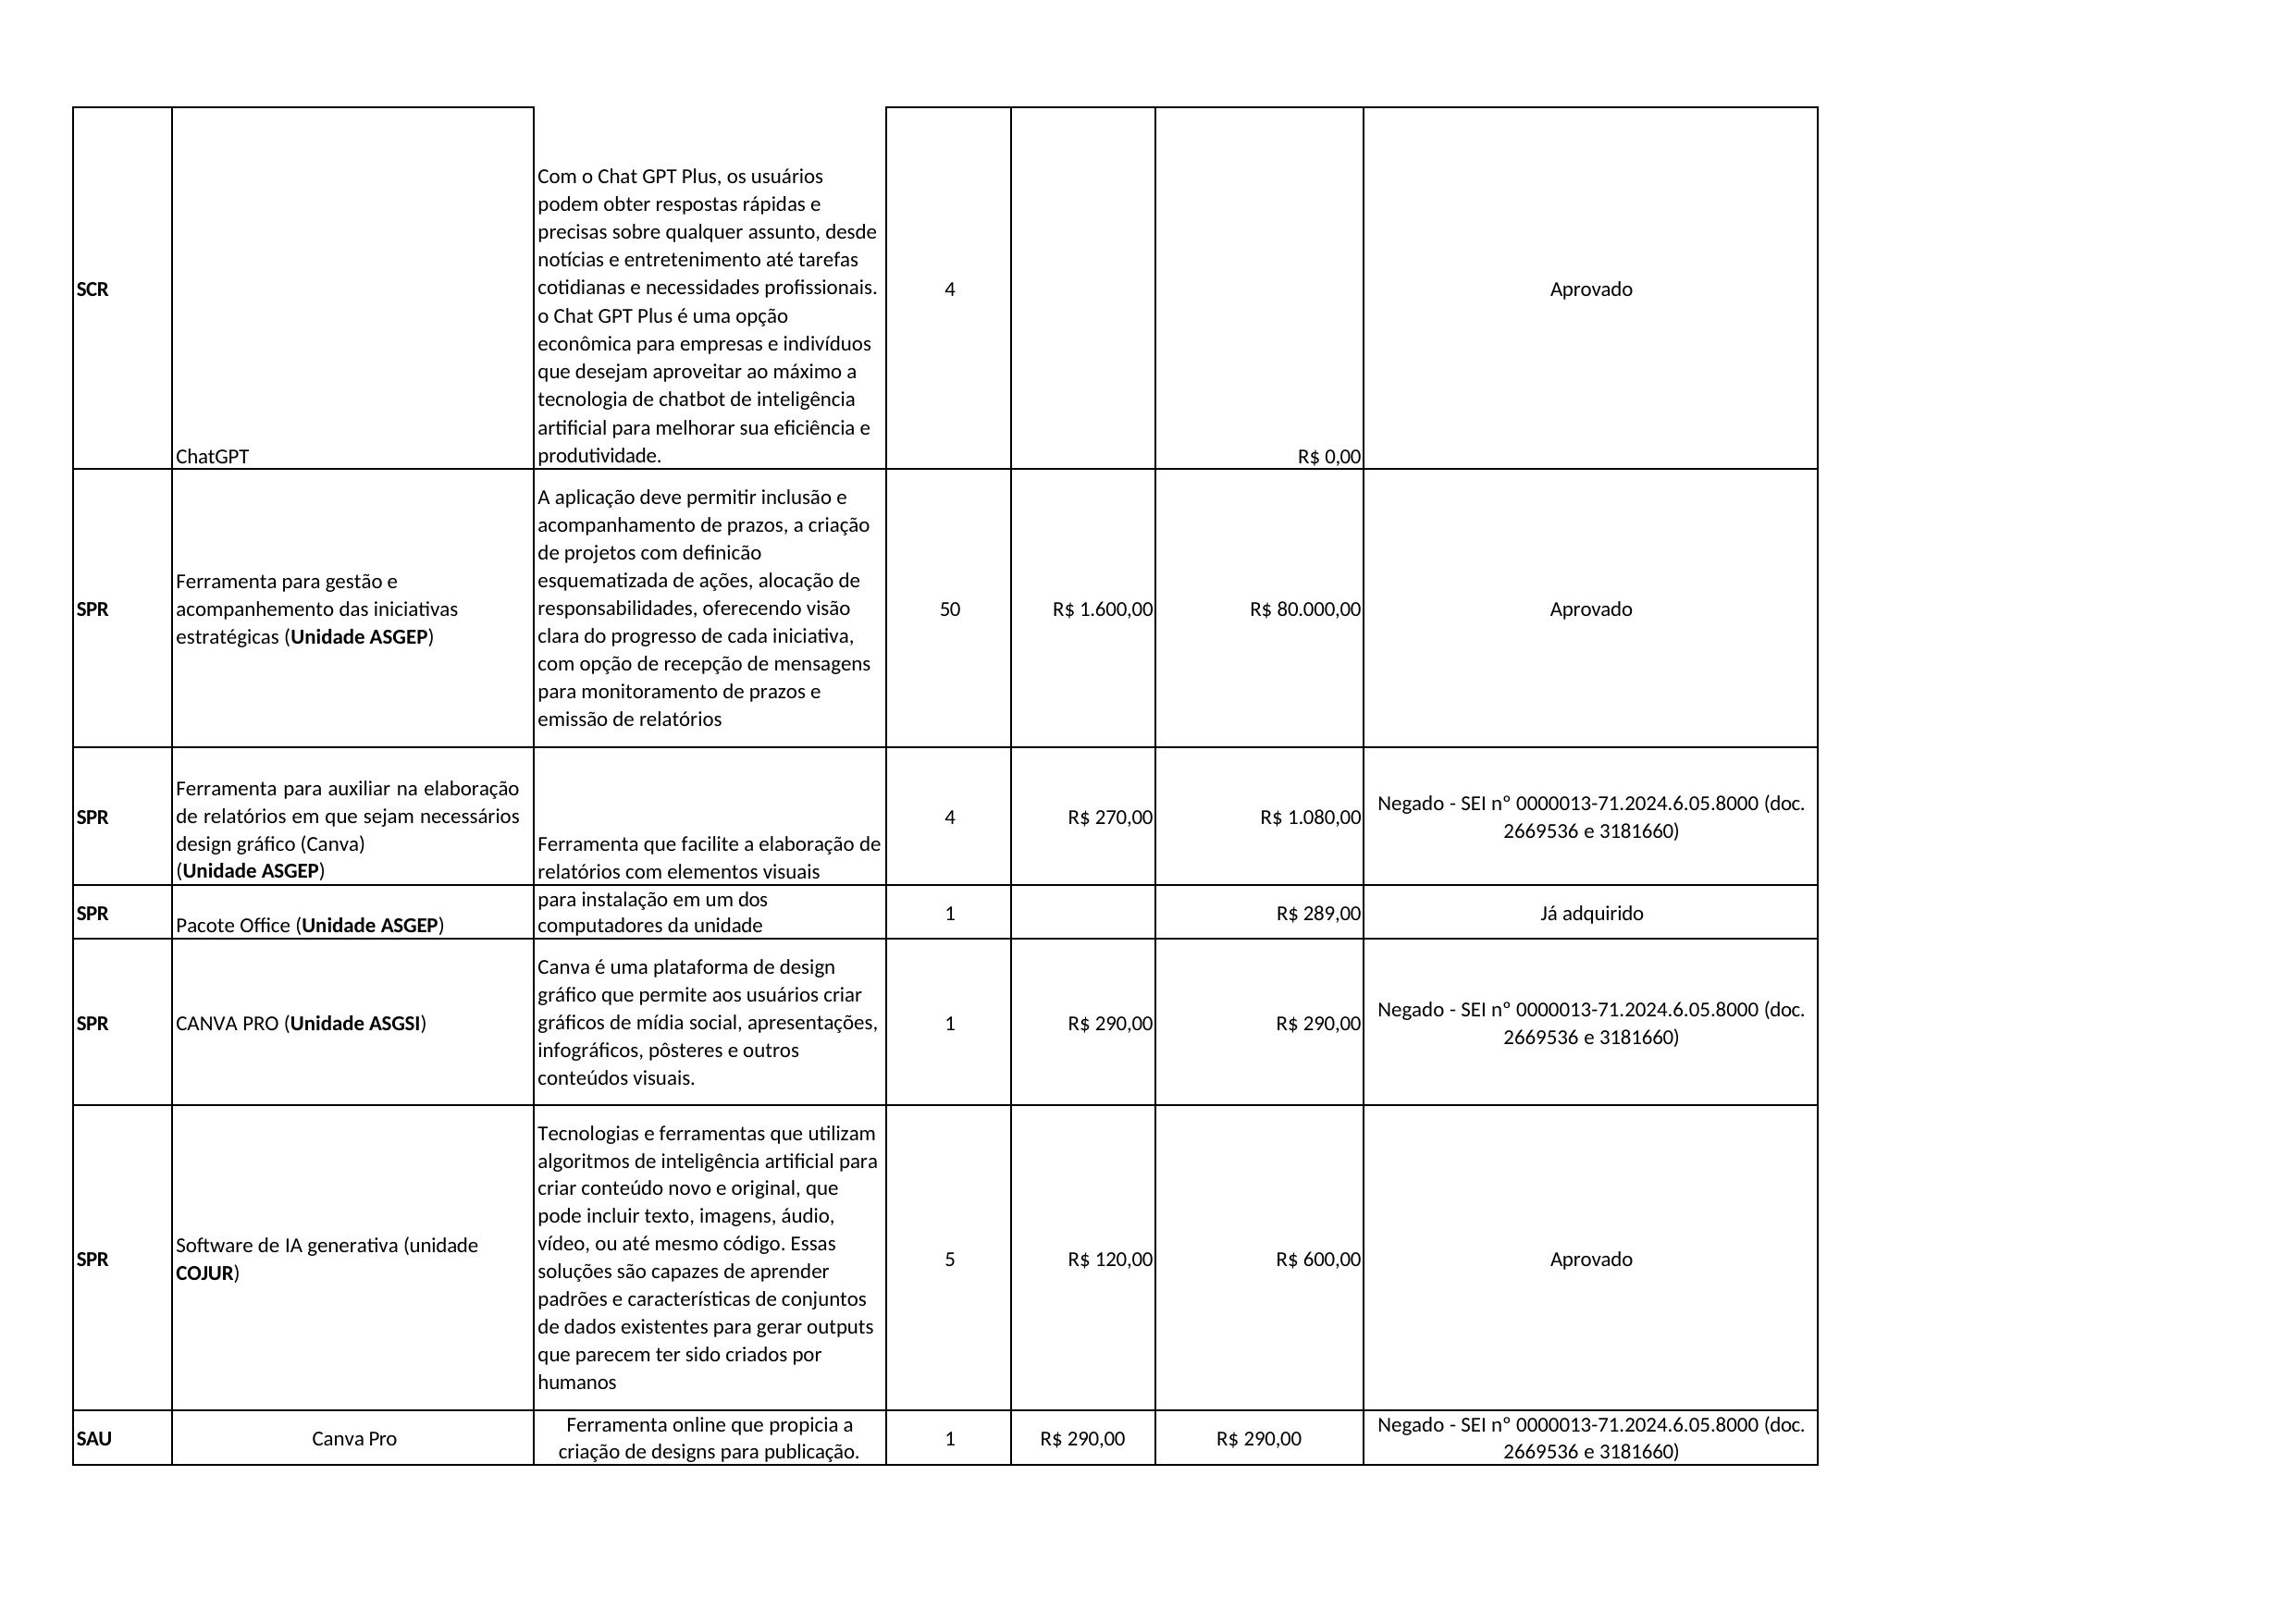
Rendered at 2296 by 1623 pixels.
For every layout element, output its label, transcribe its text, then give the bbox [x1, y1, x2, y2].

table_header Aprovado [1364, 108, 1817, 468]
table_cell Já adquirido [1364, 886, 1817, 938]
table_cell Ferramenta para auxiliar na elaboração de relatórios em que sejam necessários design gráfico (Canva) (Unidade ASGEP) [173, 748, 533, 884]
table_cell R$ 289,00 [1156, 886, 1363, 938]
table_cell Ferramenta que facilite a elaboração de relatórios com elementos visuais [535, 748, 885, 884]
table_cell 5 [887, 1106, 1010, 1409]
table_cell SAU [74, 1411, 171, 1464]
table_cell SPR [74, 886, 171, 938]
table_cell Canva é uma plataforma de design gráfico que permite aos usuários criar gráficos de mídia social, apresentações, infográficos, pôsteres e outros conteúdos visuais. [535, 940, 885, 1104]
table_cell Tecnologias e ferramentas que utilizam algoritmos de inteligência artificial para criar conteúdo novo e original, que pode incluir texto, imagens, áudio, vídeo, ou até mesmo código. Essas soluções são capazes de aprender padrões e características de conjuntos de dados existentes para gerar outputs que parecem ter sido criados por humanos [535, 1106, 885, 1409]
table_cell R$ 290,00 [1012, 940, 1154, 1104]
table_header SCR [74, 108, 171, 468]
table_cell R$ 1.080,00 [1156, 748, 1363, 884]
table_cell Ferramenta online que propicia a criação de designs para publicação. [535, 1411, 885, 1464]
table_cell para instalação em um dos computadores da unidade [535, 886, 885, 938]
table_cell R$ 270,00 [1012, 748, 1154, 884]
table_cell Aprovado [1364, 470, 1817, 746]
table_header R$ 0,00 [1156, 108, 1363, 468]
table_header ChatGPT [173, 108, 533, 468]
table_cell 4 [887, 748, 1010, 884]
table_cell R$ 290,00 [1012, 1411, 1154, 1464]
table_cell Negado - SEI nº 0000013-71.2024.6.05.8000 (doc. 2669536 e 3181660) [1364, 1411, 1817, 1464]
table_cell SPR [74, 1106, 171, 1409]
table_cell 1 [887, 1411, 1010, 1464]
table_cell 1 [887, 940, 1010, 1104]
table_cell SPR [74, 748, 171, 884]
table_cell SPR [74, 470, 171, 746]
table_cell Pacote Office (Unidade ASGEP) [173, 886, 533, 938]
table_header [1012, 108, 1154, 468]
table_cell Negado - SEI nº 0000013-71.2024.6.05.8000 (doc. 2669536 e 3181660) [1364, 940, 1817, 1104]
table_cell [1012, 886, 1154, 938]
table_cell 50 [887, 470, 1010, 746]
table_cell R$ 290,00 [1156, 1411, 1363, 1464]
table_cell Negado - SEI nº 0000013-71.2024.6.05.8000 (doc. 2669536 e 3181660) [1364, 748, 1817, 884]
table_header 4 [887, 108, 1010, 468]
table_cell R$ 80.000,00 [1156, 470, 1363, 746]
table_cell CANVA PRO (Unidade ASGSI) [173, 940, 533, 1104]
table_cell Software de IA generativa (unidade COJUR) [173, 1106, 533, 1409]
table_cell R$ 1.600,00 [1012, 470, 1154, 746]
table_header Com o Chat GPT Plus, os usuários podem obter respostas rápidas e precisas sobre qualquer assunto, desde notícias e entretenimento até tarefas cotidianas e necessidades profissionais. o Chat GPT Plus é uma opção econômica para empresas e indivíduos que desejam aproveitar ao máximo a tecnologia de chatbot de inteligência artificial para melhorar sua eficiência e produtividade. [535, 106, 885, 468]
table_cell R$ 290,00 [1156, 940, 1363, 1104]
table_cell Canva Pro [173, 1411, 533, 1464]
table_cell R$ 600,00 [1156, 1106, 1363, 1409]
table_cell A aplicação deve permitir inclusão e acompanhamento de prazos, a criação de projetos com definicão esquematizada de ações, alocação de responsabilidades, oferecendo visão clara do progresso de cada iniciativa, com opção de recepção de mensagens para monitoramento de prazos e emissão de relatórios [535, 470, 885, 746]
table_cell 1 [887, 886, 1010, 938]
table_cell Aprovado [1364, 1106, 1817, 1409]
table_cell Ferramenta para gestão e acompanhemento das iniciativas estratégicas (Unidade ASGEP) [173, 470, 533, 746]
table_cell SPR [74, 940, 171, 1104]
table_cell R$ 120,00 [1012, 1106, 1154, 1409]
